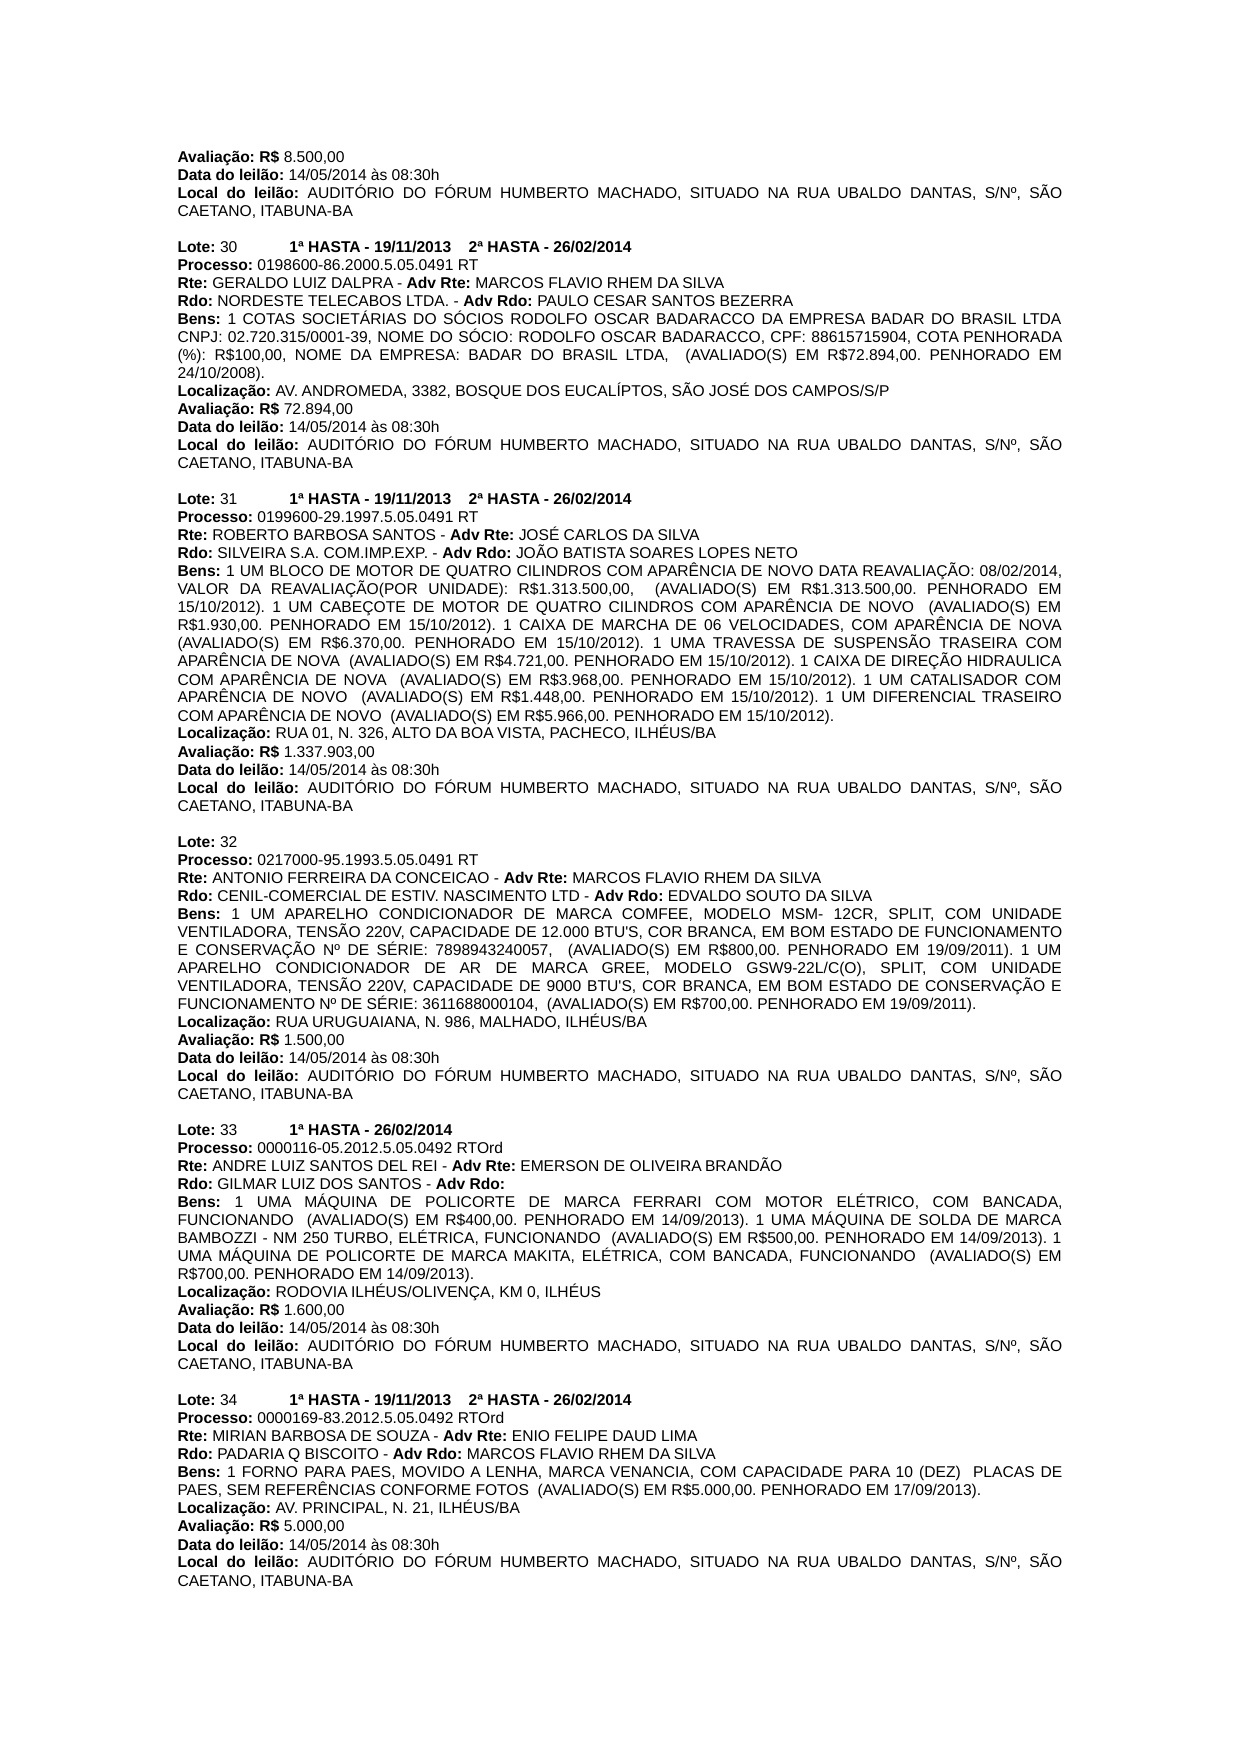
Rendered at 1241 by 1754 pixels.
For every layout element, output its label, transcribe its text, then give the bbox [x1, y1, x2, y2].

text Rte: ANDRE LUIZ SANTOS DEL REI - Adv Rte: EMERSON DE OLIVEIRA BRANDÃO [177, 1157, 1063, 1175]
text Rte: ANTONIO FERREIRA DA CONCEICAO - Adv Rte: MARCOS FLAVIO RHEM DA SILVA [177, 868, 1063, 886]
text Avaliação: R$ 8.500,00 [177, 148, 1063, 166]
text Rdo: CENIL-COMERCIAL DE ESTIV. NASCIMENTO LTD - Adv Rdo: EDVALDO SOUTO DA SILVA [177, 886, 1063, 904]
text Local do leilão: AUDITÓRIO DO FÓRUM HUMBERTO MACHADO, SITUADO NA RUA UBALDO DANTAS, S/Nº, SÃO CAETANO, ITABUNA-BA [177, 778, 1063, 814]
text Localização: AV. ANDROMEDA, 3382, BOSQUE DOS EUCALÍPTOS, SÃO JOSÉ DOS CAMPOS/S/P [177, 382, 1063, 400]
text Processo: 0217000-95.1993.5.05.0491 RT [177, 850, 1063, 868]
text Avaliação: R$ 5.000,00 [177, 1517, 1063, 1535]
text Rdo: SILVEIRA S.A. COM.IMP.EXP. - Adv Rdo: JOÃO BATISTA SOARES LOPES NETO [177, 544, 1063, 562]
text Local do leilão: AUDITÓRIO DO FÓRUM HUMBERTO MACHADO, SITUADO NA RUA UBALDO DANTAS, S/Nº, SÃO CAETANO, ITABUNA-BA [177, 436, 1063, 472]
text Lote: 33 1ª HASTA - 26/02/2014 [177, 1121, 1063, 1139]
text Rdo: PADARIA Q BISCOITO - Adv Rdo: MARCOS FLAVIO RHEM DA SILVA [177, 1445, 1063, 1463]
text Lote: 30 1ª HASTA - 19/11/2013 2ª HASTA - 26/02/2014 [177, 238, 1063, 256]
text Localização: AV. PRINCIPAL, N. 21, ILHÉUS/BA [177, 1499, 1063, 1517]
text Bens: 1 UMA MÁQUINA DE POLICORTE DE MARCA FERRARI COM MOTOR ELÉTRICO, COM BANCADA, FUNCIONANDO (AVALIADO(S) EM R$400,00. PENHORADO EM 14/09/2013). 1 UMA MÁQUINA DE SOLDA DE MARCA BAMBOZZI - NM 250 TURBO, ELÉTRICA, FUNCIONANDO (AVALIADO(S) EM R$500,00. PENHORADO EM 14/09/2013). 1 UMA MÁQUINA DE POLICORTE DE MARCA MAKITA, ELÉTRICA, COM BANCADA, FUNCIONANDO (AVALIADO(S) EM R$700,00. PENHORADO EM 14/09/2013). [177, 1193, 1063, 1283]
text Data do leilão: 14/05/2014 às 08:30h [177, 166, 1063, 184]
text Local do leilão: AUDITÓRIO DO FÓRUM HUMBERTO MACHADO, SITUADO NA RUA UBALDO DANTAS, S/Nº, SÃO CAETANO, ITABUNA-BA [177, 184, 1063, 220]
text Data do leilão: 14/05/2014 às 08:30h [177, 760, 1063, 778]
text Rte: GERALDO LUIZ DALPRA - Adv Rte: MARCOS FLAVIO RHEM DA SILVA [177, 274, 1063, 292]
text Processo: 0198600-86.2000.5.05.0491 RT [177, 256, 1063, 274]
text Data do leilão: 14/05/2014 às 08:30h [177, 1535, 1063, 1553]
text Bens: 1 FORNO PARA PAES, MOVIDO A LENHA, MARCA VENANCIA, COM CAPACIDADE PARA 10 (DEZ) PLACAS DE PAES, SEM REFERÊNCIAS CONFORME FOTOS (AVALIADO(S) EM R$5.000,00. PENHORADO EM 17/09/2013). [177, 1463, 1063, 1499]
text Avaliação: R$ 1.500,00 [177, 1031, 1063, 1049]
text Bens: 1 COTAS SOCIETÁRIAS DO SÓCIOS RODOLFO OSCAR BADARACCO DA EMPRESA BADAR DO BRASIL LTDA CNPJ: 02.720.315/0001-39, NOME DO SÓCIO: RODOLFO OSCAR BADARACCO, CPF: 88615715904, COTA PENHORADA (%): R$100,00, NOME DA EMPRESA: BADAR DO BRASIL LTDA, (AVALIADO(S) EM R$72.894,00. PENHORADO EM 24/10/2008). [177, 310, 1063, 382]
text Local do leilão: AUDITÓRIO DO FÓRUM HUMBERTO MACHADO, SITUADO NA RUA UBALDO DANTAS, S/Nº, SÃO CAETANO, ITABUNA-BA [177, 1067, 1063, 1103]
text Avaliação: R$ 72.894,00 [177, 400, 1063, 418]
text Data do leilão: 14/05/2014 às 08:30h [177, 1319, 1063, 1337]
text Avaliação: R$ 1.337.903,00 [177, 742, 1063, 760]
text Bens: 1 UM BLOCO DE MOTOR DE QUATRO CILINDROS COM APARÊNCIA DE NOVO DATA REAVALIAÇÃO: 08/02/2014, VALOR DA REAVALIAÇÃO(POR UNIDADE): R$1.313.500,00, (AVALIADO(S) EM R$1.313.500,00. PENHORADO EM 15/10/2012). 1 UM CABEÇOTE DE MOTOR DE QUATRO CILINDROS COM APARÊNCIA DE NOVO (AVALIADO(S) EM R$1.930,00. PENHORADO EM 15/10/2012). 1 CAIXA DE MARCHA DE 06 VELOCIDADES, COM APARÊNCIA DE NOVA (AVALIADO(S) EM R$6.370,00. PENHORADO EM 15/10/2012). 1 UMA TRAVESSA DE SUSPENSÃO TRASEIRA COM APARÊNCIA DE NOVA (AVALIADO(S) EM R$4.721,00. PENHORADO EM 15/10/2012). 1 CAIXA DE DIREÇÃO HIDRAULICA COM APARÊNCIA DE NOVA (AVALIADO(S) EM R$3.968,00. PENHORADO EM 15/10/2012). 1 UM CATALISADOR COM APARÊNCIA DE NOVO (AVALIADO(S) EM R$1.448,00. PENHORADO EM 15/10/2012). 1 UM DIFERENCIAL TRASEIRO COM APARÊNCIA DE NOVO (AVALIADO(S) EM R$5.966,00. PENHORADO EM 15/10/2012). [177, 562, 1063, 724]
text Data do leilão: 14/05/2014 às 08:30h [177, 418, 1063, 436]
text Lote: 34 1ª HASTA - 19/11/2013 2ª HASTA - 26/02/2014 [177, 1391, 1063, 1409]
text Rte: ROBERTO BARBOSA SANTOS - Adv Rte: JOSÉ CARLOS DA SILVA [177, 526, 1063, 544]
text Rdo: GILMAR LUIZ DOS SANTOS - Adv Rdo: [177, 1175, 1063, 1193]
text Avaliação: R$ 1.600,00 [177, 1301, 1063, 1319]
text Local do leilão: AUDITÓRIO DO FÓRUM HUMBERTO MACHADO, SITUADO NA RUA UBALDO DANTAS, S/Nº, SÃO CAETANO, ITABUNA-BA [177, 1337, 1063, 1373]
text Processo: 0000169-83.2012.5.05.0492 RTOrd [177, 1409, 1063, 1427]
text Bens: 1 UM APARELHO CONDICIONADOR DE MARCA COMFEE, MODELO MSM- 12CR, SPLIT, COM UNIDADE VENTILADORA, TENSÃO 220V, CAPACIDADE DE 12.000 BTU'S, COR BRANCA, EM BOM ESTADO DE FUNCIONAMENTO E CONSERVAÇÃO Nº DE SÉRIE: 7898943240057, (AVALIADO(S) EM R$800,00. PENHORADO EM 19/09/2011). 1 UM APARELHO CONDICIONADOR DE AR DE MARCA GREE, MODELO GSW9-22L/C(O), SPLIT, COM UNIDADE VENTILADORA, TENSÃO 220V, CAPACIDADE DE 9000 BTU'S, COR BRANCA, EM BOM ESTADO DE CONSERVAÇÃO E FUNCIONAMENTO Nº DE SÉRIE: 3611688000104, (AVALIADO(S) EM R$700,00. PENHORADO EM 19/09/2011). [177, 904, 1063, 1013]
text Rte: MIRIAN BARBOSA DE SOUZA - Adv Rte: ENIO FELIPE DAUD LIMA [177, 1427, 1063, 1445]
text Lote: 32 [177, 832, 1063, 850]
text Lote: 31 1ª HASTA - 19/11/2013 2ª HASTA - 26/02/2014 [177, 490, 1063, 508]
text Localização: RUA URUGUAIANA, N. 986, MALHADO, ILHÉUS/BA [177, 1013, 1063, 1031]
text Data do leilão: 14/05/2014 às 08:30h [177, 1049, 1063, 1067]
text Processo: 0199600-29.1997.5.05.0491 RT [177, 508, 1063, 526]
text Local do leilão: AUDITÓRIO DO FÓRUM HUMBERTO MACHADO, SITUADO NA RUA UBALDO DANTAS, S/Nº, SÃO CAETANO, ITABUNA-BA [177, 1553, 1063, 1589]
text Localização: RODOVIA ILHÉUS/OLIVENÇA, KM 0, ILHÉUS [177, 1283, 1063, 1301]
text Rdo: NORDESTE TELECABOS LTDA. - Adv Rdo: PAULO CESAR SANTOS BEZERRA [177, 292, 1063, 310]
text Localização: RUA 01, N. 326, ALTO DA BOA VISTA, PACHECO, ILHÉUS/BA [177, 724, 1063, 742]
text Processo: 0000116-05.2012.5.05.0492 RTOrd [177, 1139, 1063, 1157]
